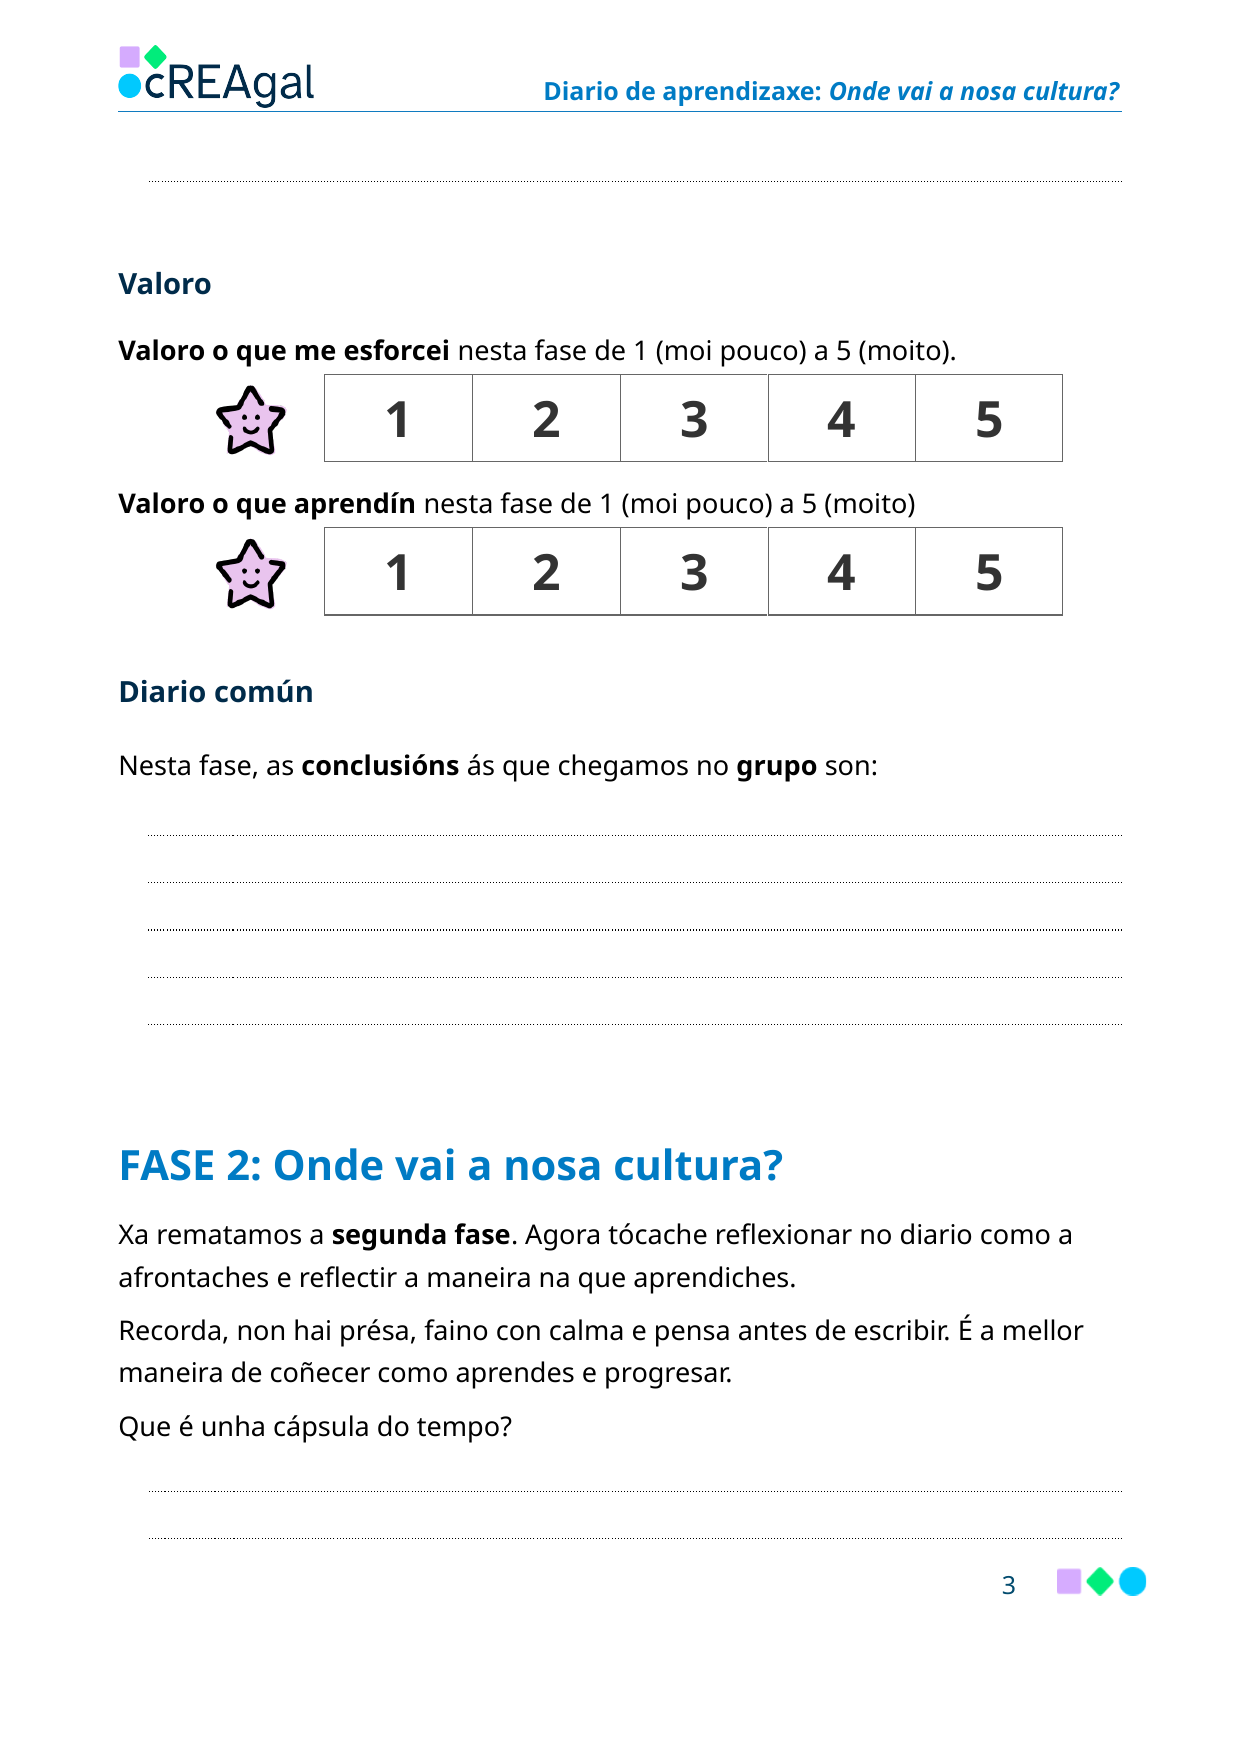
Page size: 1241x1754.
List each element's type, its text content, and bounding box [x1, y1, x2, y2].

table_cell [233, 978, 1122, 1025]
table_header 3 [621, 375, 767, 461]
table_cell [233, 836, 1122, 883]
table_header [233, 789, 1122, 836]
table_cell [148, 883, 233, 931]
picture [208, 532, 293, 614]
text Valoro o que me esforcei nesta fase de 1 (moi pouco) a 5 (moito). [118, 331, 1122, 368]
picture [1057, 1567, 1130, 1596]
table_header 1 [325, 528, 472, 614]
table_header 5 [916, 528, 1062, 614]
table_header [177, 527, 324, 616]
text Recorda, non hai présa, faino con calma e pensa antes de escribir. É a mellor maneira de coñecer como aprendes e progresar. [118, 1311, 1122, 1390]
table_header 3 [621, 528, 767, 614]
table_header [177, 374, 324, 462]
table_header 2 [473, 375, 620, 461]
text Xa rematamos a segunda fase. Agora tócache reflexionar no diario como a afrontaches e reflectir a maneira na que aprendiches. [118, 1216, 1122, 1295]
table_header 4 [769, 528, 915, 614]
table_header 5 [916, 375, 1062, 461]
subtitle Diario común [118, 672, 1122, 711]
table_cell [234, 1492, 1122, 1539]
table_cell [148, 836, 233, 883]
text Nesta fase, as conclusións ás que chegamos no grupo son: [118, 746, 1122, 783]
picture [118, 45, 314, 108]
table_header 1 [325, 375, 472, 461]
table_header [148, 789, 233, 836]
table_cell [148, 1492, 234, 1539]
text Que é unha cápsula do tempo? [118, 1407, 1122, 1444]
table_cell [148, 978, 233, 1025]
subtitle FASE 2: Onde vai a nosa cultura? [118, 1136, 1122, 1193]
table_cell [148, 135, 1122, 182]
table_header 2 [473, 528, 620, 614]
picture [208, 379, 293, 460]
table_header [234, 1444, 1122, 1492]
table_header 4 [769, 375, 915, 461]
picture [1136, 1584, 1147, 1596]
table_cell [148, 931, 233, 978]
picture [1137, 1567, 1147, 1578]
table_cell [233, 883, 1122, 931]
subtitle Valoro [118, 263, 1122, 303]
text Valoro o que aprendín nesta fase de 1 (moi pouco) a 5 (moito) [118, 484, 1122, 521]
table_header [148, 1444, 234, 1492]
table_cell [233, 931, 1122, 978]
